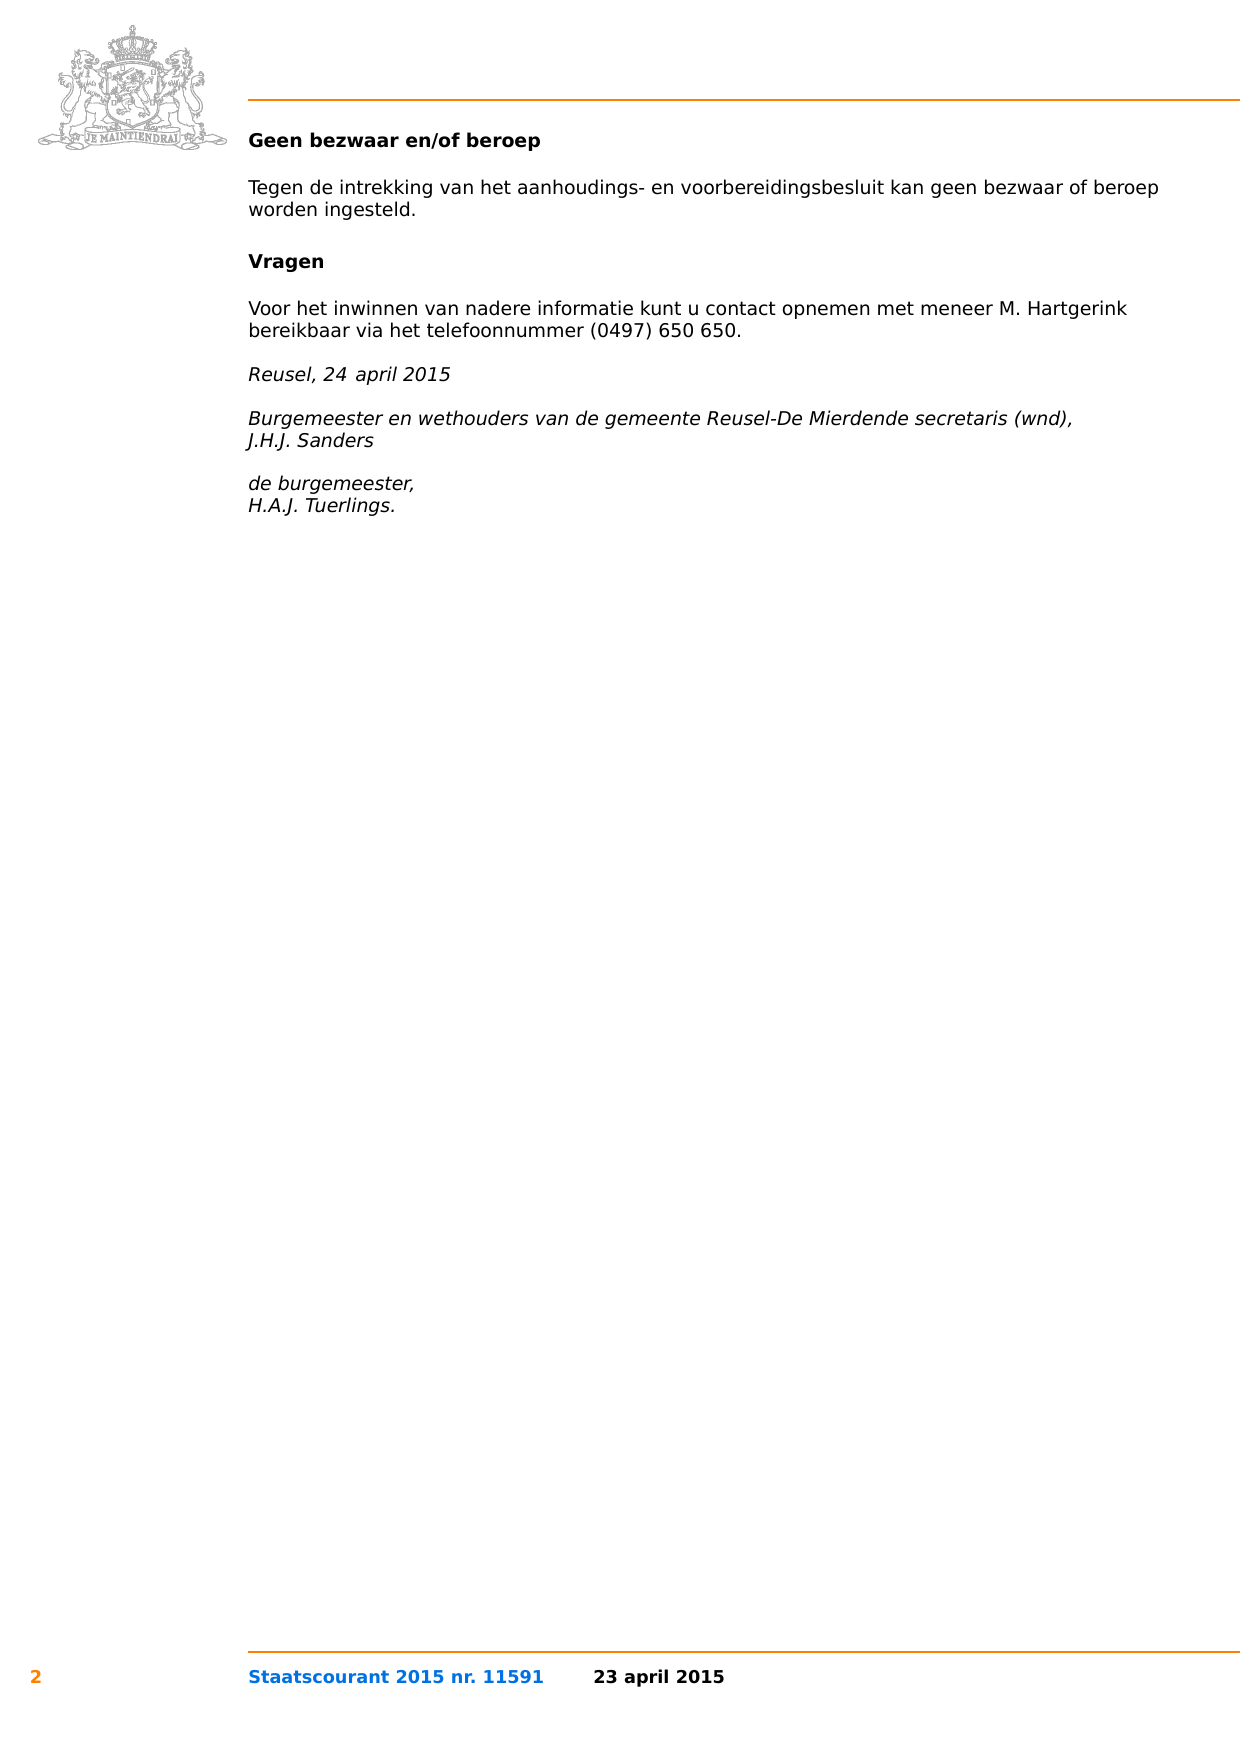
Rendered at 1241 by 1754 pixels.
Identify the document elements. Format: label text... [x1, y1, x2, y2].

text Tegen de intrekking van het aanhoudings- en voorbereidingsbesluit kan geen bezwaar of beroep worden ingesteld. [248, 177, 1163, 221]
text Burgemeester en wethouders van de gemeente Reusel-De Mierdende secretaris (wnd), J.H.J. Sanders [248, 407, 1163, 451]
subtitle Vragen [248, 251, 1163, 273]
text Voor het inwinnen van nadere informatie kunt u contact opnemen met meneer M. Hartgerink bereikbaar via het telefoonnummer (0497) 650 650. [248, 298, 1163, 342]
text Reusel, 24 april 2015 [248, 364, 1163, 386]
subtitle Geen bezwaar en/of beroep [248, 130, 1163, 152]
text de burgemeester, H.A.J. Tuerlings. [248, 473, 1163, 517]
picture [38, 25, 227, 150]
